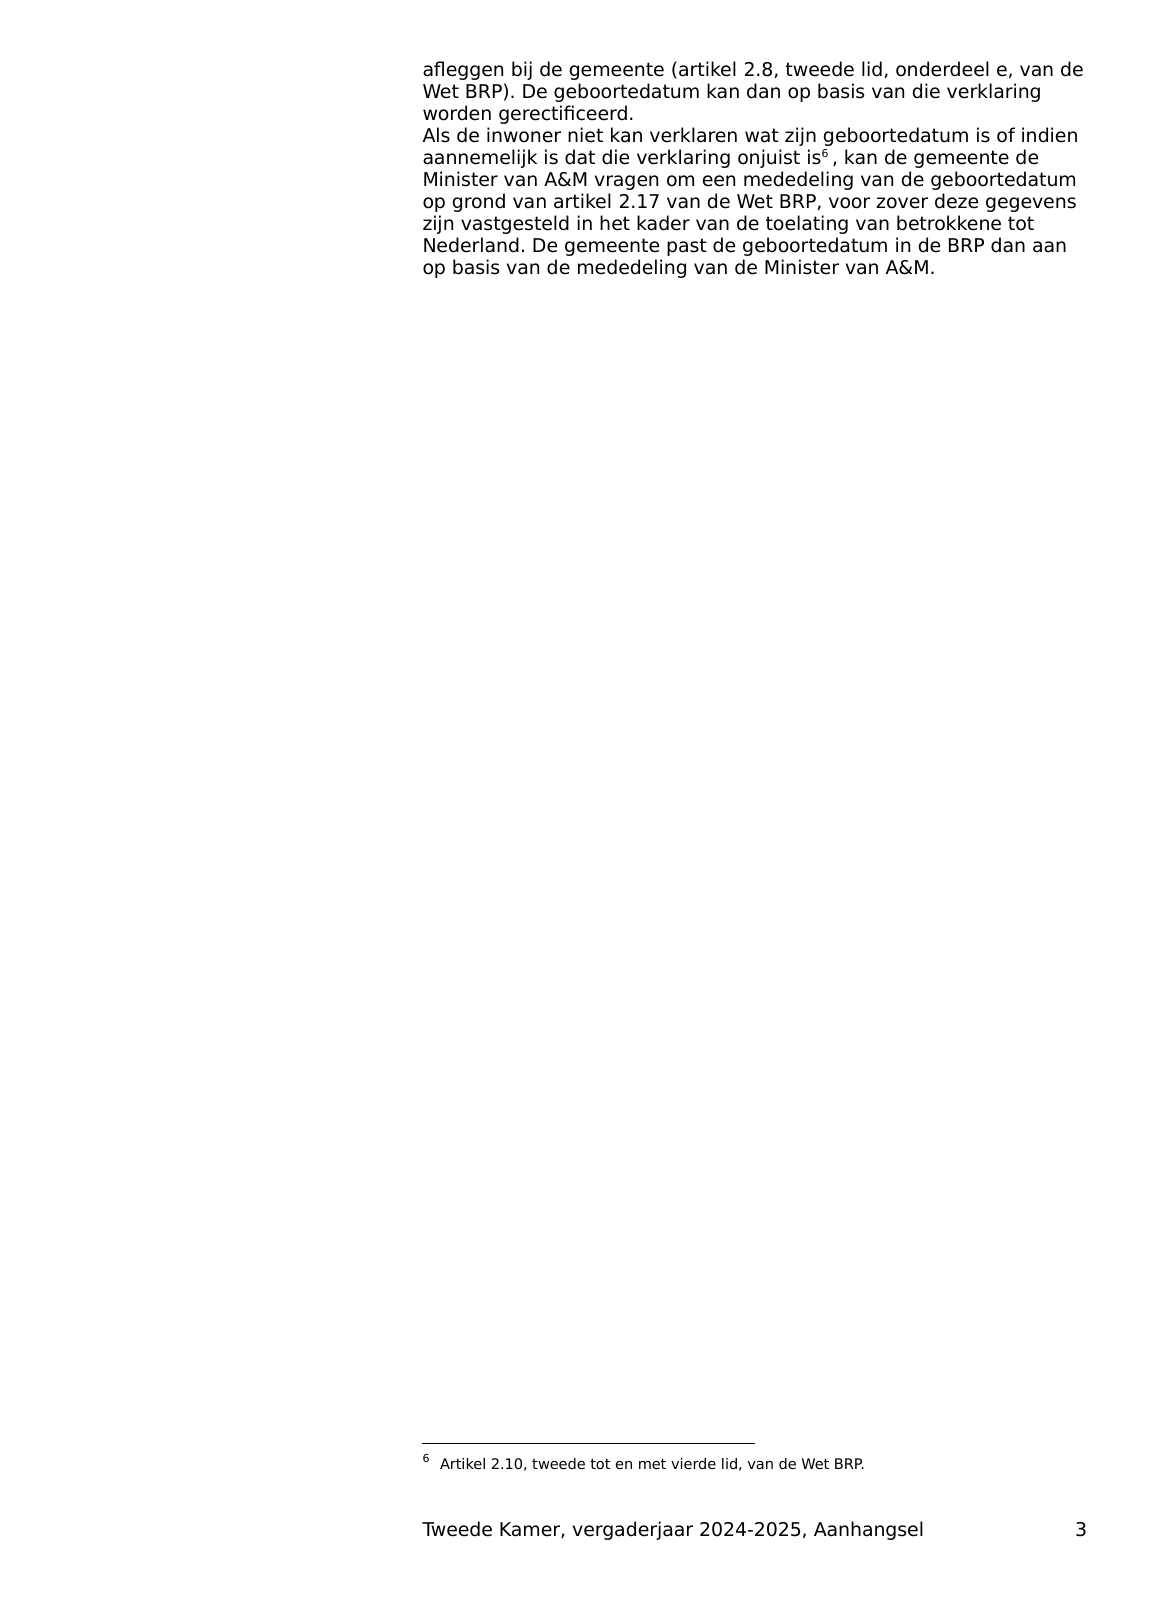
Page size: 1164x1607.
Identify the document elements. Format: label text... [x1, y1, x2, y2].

text Artikel 2.10, tweede tot en met vierde lid, van de Wet BRP. [422, 1452, 1087, 1474]
text afleggen bij de gemeente (artikel 2.8, tweede lid, onderdeel e, van de Wet BRP). De geboortedatum kan dan op basis van die verklaring worden gerectificeerd. [422, 59, 1087, 125]
text Als de inwoner niet kan verklaren wat zijn geboortedatum is of indien aannemelijk is dat die verklaring onjuist is, kan de gemeente de Minister van A&M vragen om een mededeling van de geboortedatum op grond van artikel 2.17 van de Wet BRP, voor zover deze gegevens zijn vastgesteld in het kader van de toelating van betrokkene tot Nederland. De gemeente past de geboortedatum in de BRP dan aan op basis van de mededeling van de Minister van A&M. [422, 125, 1087, 279]
